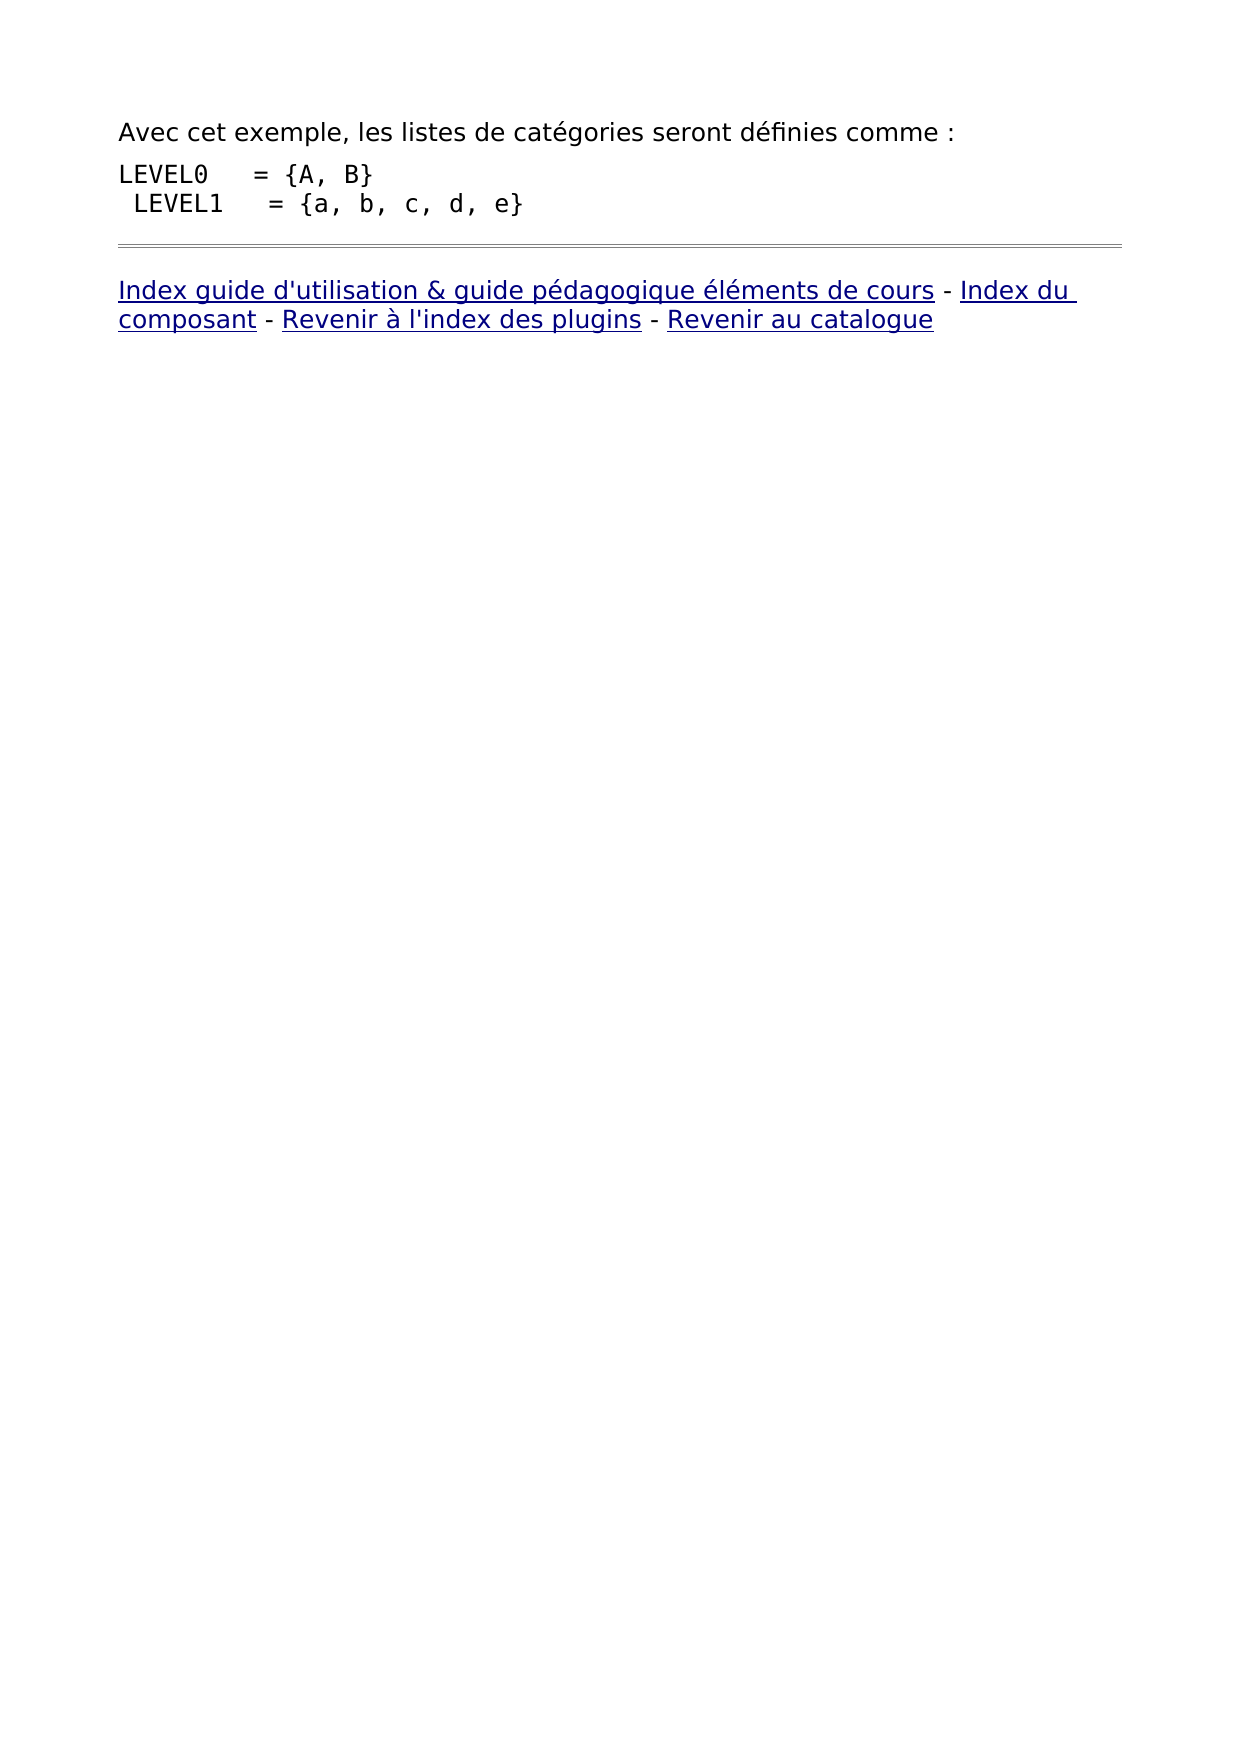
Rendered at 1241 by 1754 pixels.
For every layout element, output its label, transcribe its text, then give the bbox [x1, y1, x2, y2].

text Index guide d'utilisation & guide pédagogique éléments de cours - Index du composant - Revenir à l'index des plugins - Revenir au catalogue [118, 276, 1122, 334]
text LEVEL0 = {A, B} LEVEL1 = {a, b, c, d, e} [118, 160, 1122, 218]
text Avec cet exemple, les listes de catégories seront définies comme : [118, 118, 1122, 147]
